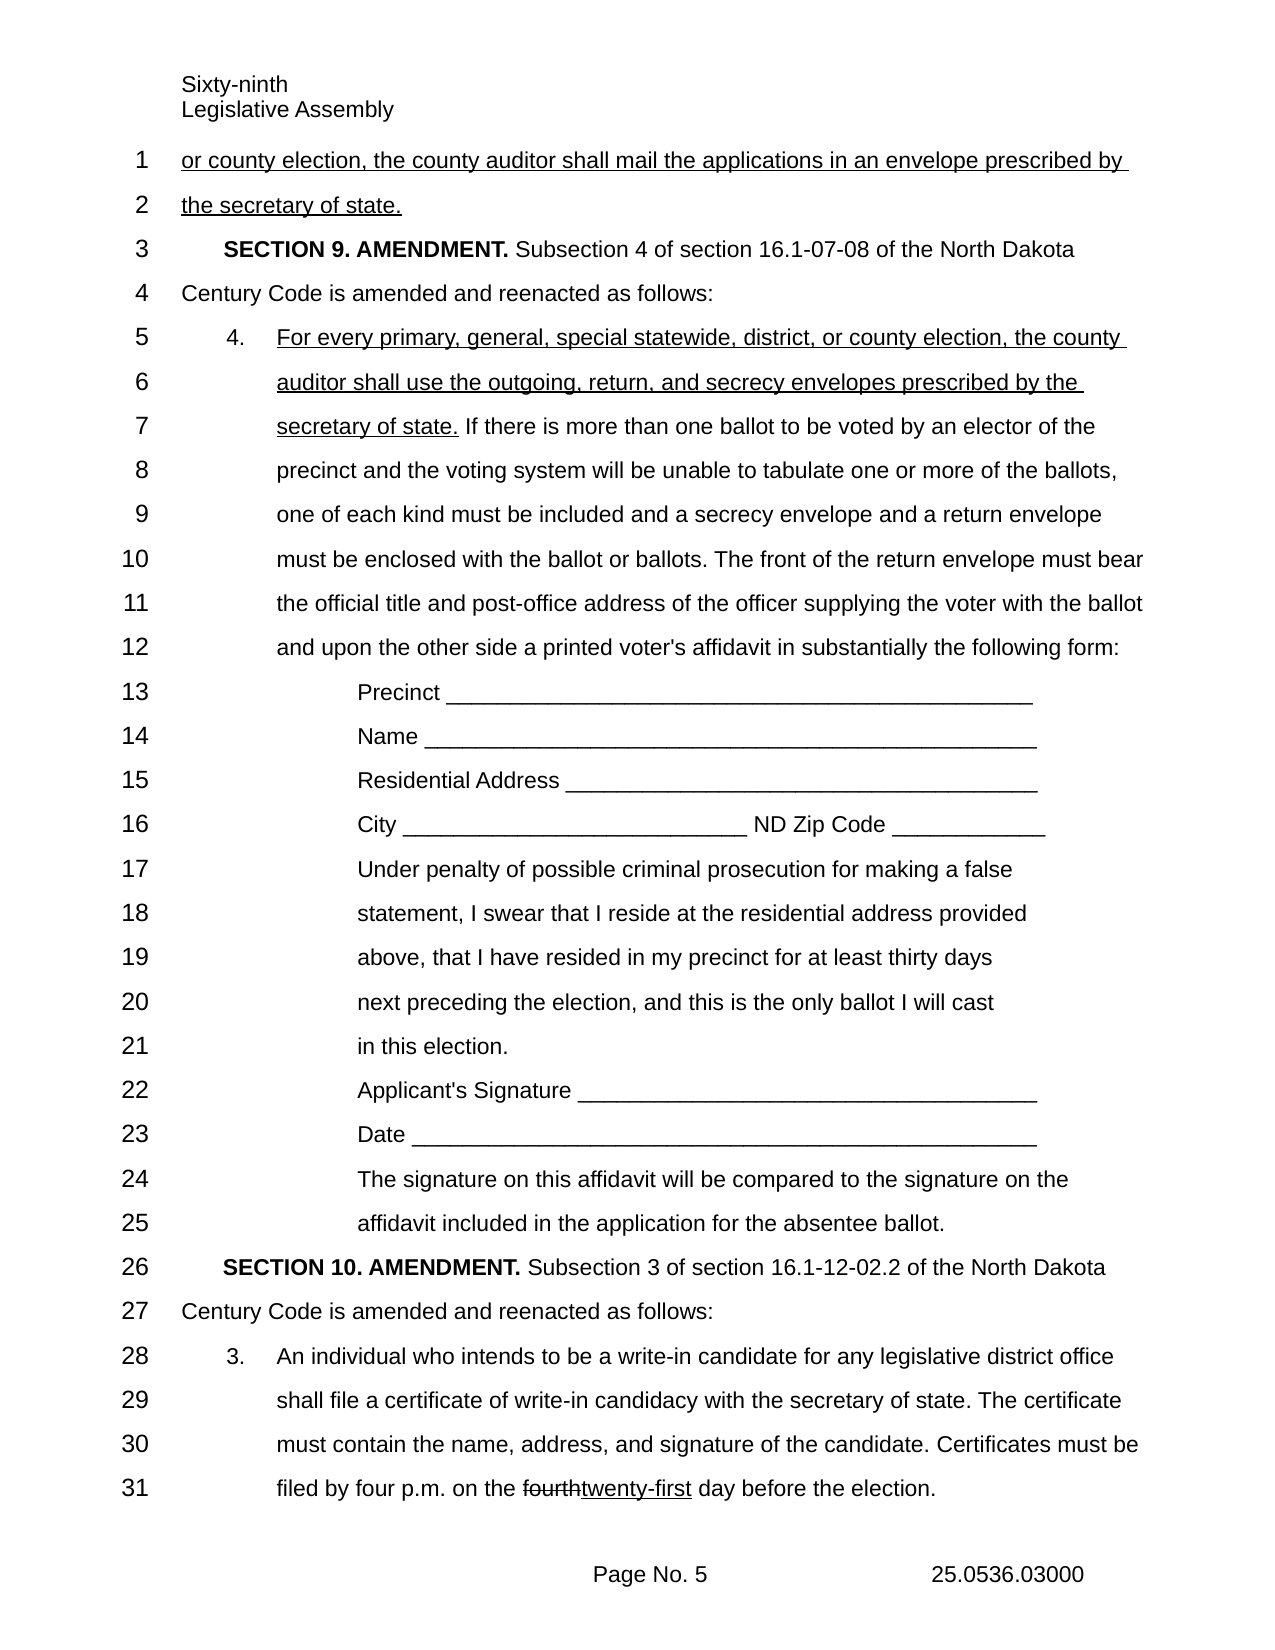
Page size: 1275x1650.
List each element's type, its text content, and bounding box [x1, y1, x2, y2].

text SECTION 10. AMENDMENT. Subsection 3 of section 16.1‑12‑02.2 of the North Dakota Century Code is amended and reenacted as follows: [181, 1240, 1154, 1329]
text Name ________________________________________________ [181, 709, 1267, 753]
text next preceding the election, and this is the only ballot I will cast [181, 974, 1267, 1019]
text affidavit included in the application for the absentee ballot. [181, 1196, 1267, 1240]
text 3. An individual who intends to be a write‑in candidate for any legislative district office shall file a certificate of write‑in candidacy with the secretary of state. The certificate must contain the name, address, and signature of the candidate. Certificates must be filed by four p.m. on the fourthtwenty‑first day before the election. [181, 1329, 1154, 1506]
text The signature on this affidavit will be compared to the signature on the [181, 1152, 1267, 1196]
text City ___________________________ ND Zip Code ____________ [181, 797, 1267, 842]
text or county election, the county auditor shall mail the applications in an envelope prescribed by the secretary of state. [181, 133, 1154, 222]
text in this election. [181, 1019, 1267, 1063]
text 4. For every primary, general, special statewide, district, or county election, the county auditor shall use the outgoing, return, and secrecy envelopes prescribed by the secretary of state. If there is more than one ballot to be voted by an elector of the precinct and the voting system will be unable to tabulate one or more of the ballots, one of each kind must be included and a secrecy envelope and a return envelope must be enclosed with the ballot or ballots. The front of the return envelope must bear the official title and post‑office address of the officer supplying the voter with the ballot and upon the other side a printed voter's affidavit in substantially the following form: [181, 310, 1154, 664]
text Date _________________________________________________ [181, 1107, 1267, 1152]
text Applicant's Signature ____________________________________ [181, 1063, 1267, 1107]
text above, that I have resided in my precinct for at least thirty days [181, 930, 1267, 974]
text statement, I swear that I reside at the residential address provided [181, 886, 1267, 930]
text Precinct ______________________________________________ [181, 664, 1267, 709]
text SECTION 9. AMENDMENT. Subsection 4 of section 16.1‑07‑08 of the North Dakota Century Code is amended and reenacted as follows: [181, 222, 1154, 310]
text Residential Address _____________________________________ [181, 753, 1267, 797]
text Under penalty of possible criminal prosecution for making a false [181, 842, 1267, 886]
